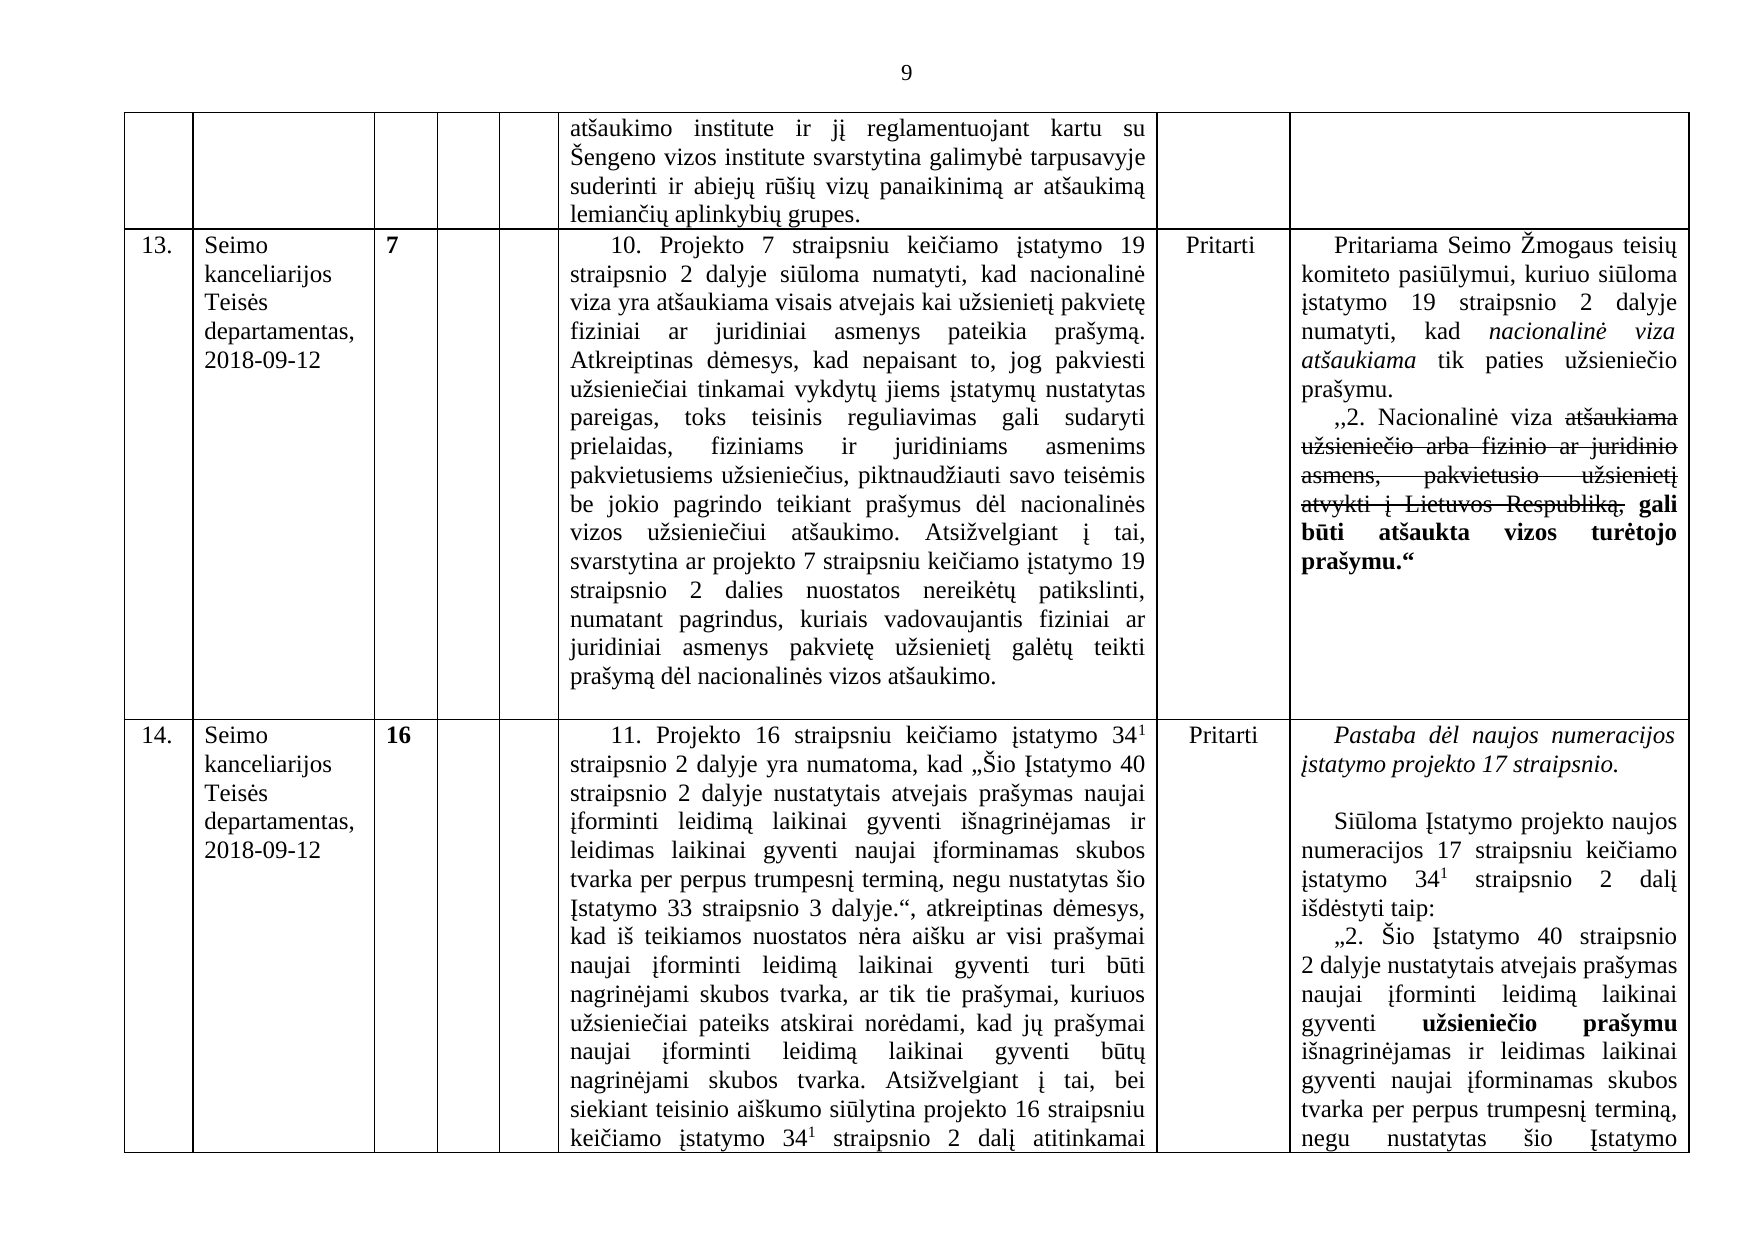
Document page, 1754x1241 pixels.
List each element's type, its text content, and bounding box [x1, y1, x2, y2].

table_cell 13. [125, 230, 192, 719]
table_cell [438, 230, 499, 719]
table_cell 11. Projekto 16 straipsniu keičiamo įstatymo 341 straipsnio 2 dalyje yra numatoma, kad „Šio Įstatymo 40 straipsnio 2 dalyje nustatytais atvejais prašymas naujai įforminti leidimą laikinai gyventi išnagrinėjamas ir leidimas laikinai gyventi naujai įforminamas skubos tvarka per perpus trumpesnį terminą, negu nustatytas šio Įstatymo 33 straipsnio 3 dalyje.“, atkreiptinas dėmesys, kad iš teikiamos nuostatos nėra aišku ar visi prašymai naujai įforminti leidimą laikinai gyventi turi būti nagrinėjami skubos tvarka, ar tik tie prašymai, kuriuos užsieniečiai pateiks atskirai norėdami, kad jų prašymai naujai įforminti leidimą laikinai gyventi būtų nagrinėjami skubos tvarka. Atsižvelgiant į tai, bei siekiant teisinio aiškumo siūlytina projekto 16 straipsniu keičiamo įstatymo 341 straipsnio 2 dalį atitinkamai [559, 720, 1156, 1151]
table_cell [375, 113, 437, 228]
table_cell [194, 113, 374, 228]
table_cell [438, 720, 499, 1151]
table_cell [125, 113, 192, 228]
table_cell Pritarti [1158, 720, 1289, 1151]
table_cell 14. [125, 720, 192, 1151]
table_cell Pastaba dėl naujos numeracijos įstatymo projekto 17 straipsnio. Siūloma Įstatymo projekto naujos numeracijos 17 straipsniu keičiamo įstatymo 341 straipsnio 2 dalį išdėstyti taip: „2. Šio Įstatymo 40 straipsnio 2 dalyje nustatytais atvejais prašymas naujai įforminti leidimą laikinai gyventi užsieniečio prašymu išnagrinėjamas ir leidimas laikinai gyventi naujai įforminamas skubos tvarka per perpus trumpesnį terminą, negu nustatytas šio Įstatymo [1291, 720, 1688, 1151]
table_cell [500, 720, 558, 1151]
table_cell [500, 113, 558, 228]
table_cell Pritariama Seimo Žmogaus teisių komiteto pasiūlymui, kuriuo siūloma įstatymo 19 straipsnio 2 dalyje numatyti, kad nacionalinė viza atšaukiama tik paties užsieniečio prašymu. ,,2. Nacionalinė viza atšaukiama užsieniečio arba fizinio ar juridinio asmens, pakvietusio užsienietį atvykti į Lietuvos Respubliką, gali būti atšaukta vizos turėtojo prašymu.“ [1291, 230, 1688, 719]
table_cell [438, 113, 499, 228]
table_cell Seimo kanceliarijos Teisės departamentas, 2018-09-12 [194, 230, 374, 719]
table_cell [500, 230, 558, 719]
table_cell 10. Projekto 7 straipsniu keičiamo įstatymo 19 straipsnio 2 dalyje siūloma numatyti, kad nacionalinė viza yra atšaukiama visais atvejais kai užsienietį pakvietę fiziniai ar juridiniai asmenys pateikia prašymą. Atkreiptinas dėmesys, kad nepaisant to, jog pakviesti užsieniečiai tinkamai vykdytų jiems įstatymų nustatytas pareigas, toks teisinis reguliavimas gali sudaryti prielaidas, fiziniams ir juridiniams asmenims pakvietusiems užsieniečius, piktnaudžiauti savo teisėmis be jokio pagrindo teikiant prašymus dėl nacionalinės vizos užsieniečiui atšaukimo. Atsižvelgiant į tai, svarstytina ar projekto 7 straipsniu keičiamo įstatymo 19 straipsnio 2 dalies nuostatos nereikėtų patikslinti, numatant pagrindus, kuriais vadovaujantis fiziniai ar juridiniai asmenys pakvietę užsienietį galėtų teikti prašymą dėl nacionalinės vizos atšaukimo. [559, 230, 1156, 719]
table_cell 7 [375, 230, 437, 719]
table_cell Pritarti [1158, 230, 1289, 719]
table_cell [1158, 113, 1289, 228]
table_cell Seimo kanceliarijos Teisės departamentas, 2018-09-12 [194, 720, 374, 1151]
table_cell atšaukimo institute ir jį reglamentuojant kartu su Šengeno vizos institute svarstytina galimybė tarpusavyje suderinti ir abiejų rūšių vizų panaikinimą ar atšaukimą lemiančių aplinkybių grupes. [559, 113, 1156, 228]
table_cell 16 [375, 720, 437, 1151]
table_cell [1291, 113, 1688, 228]
